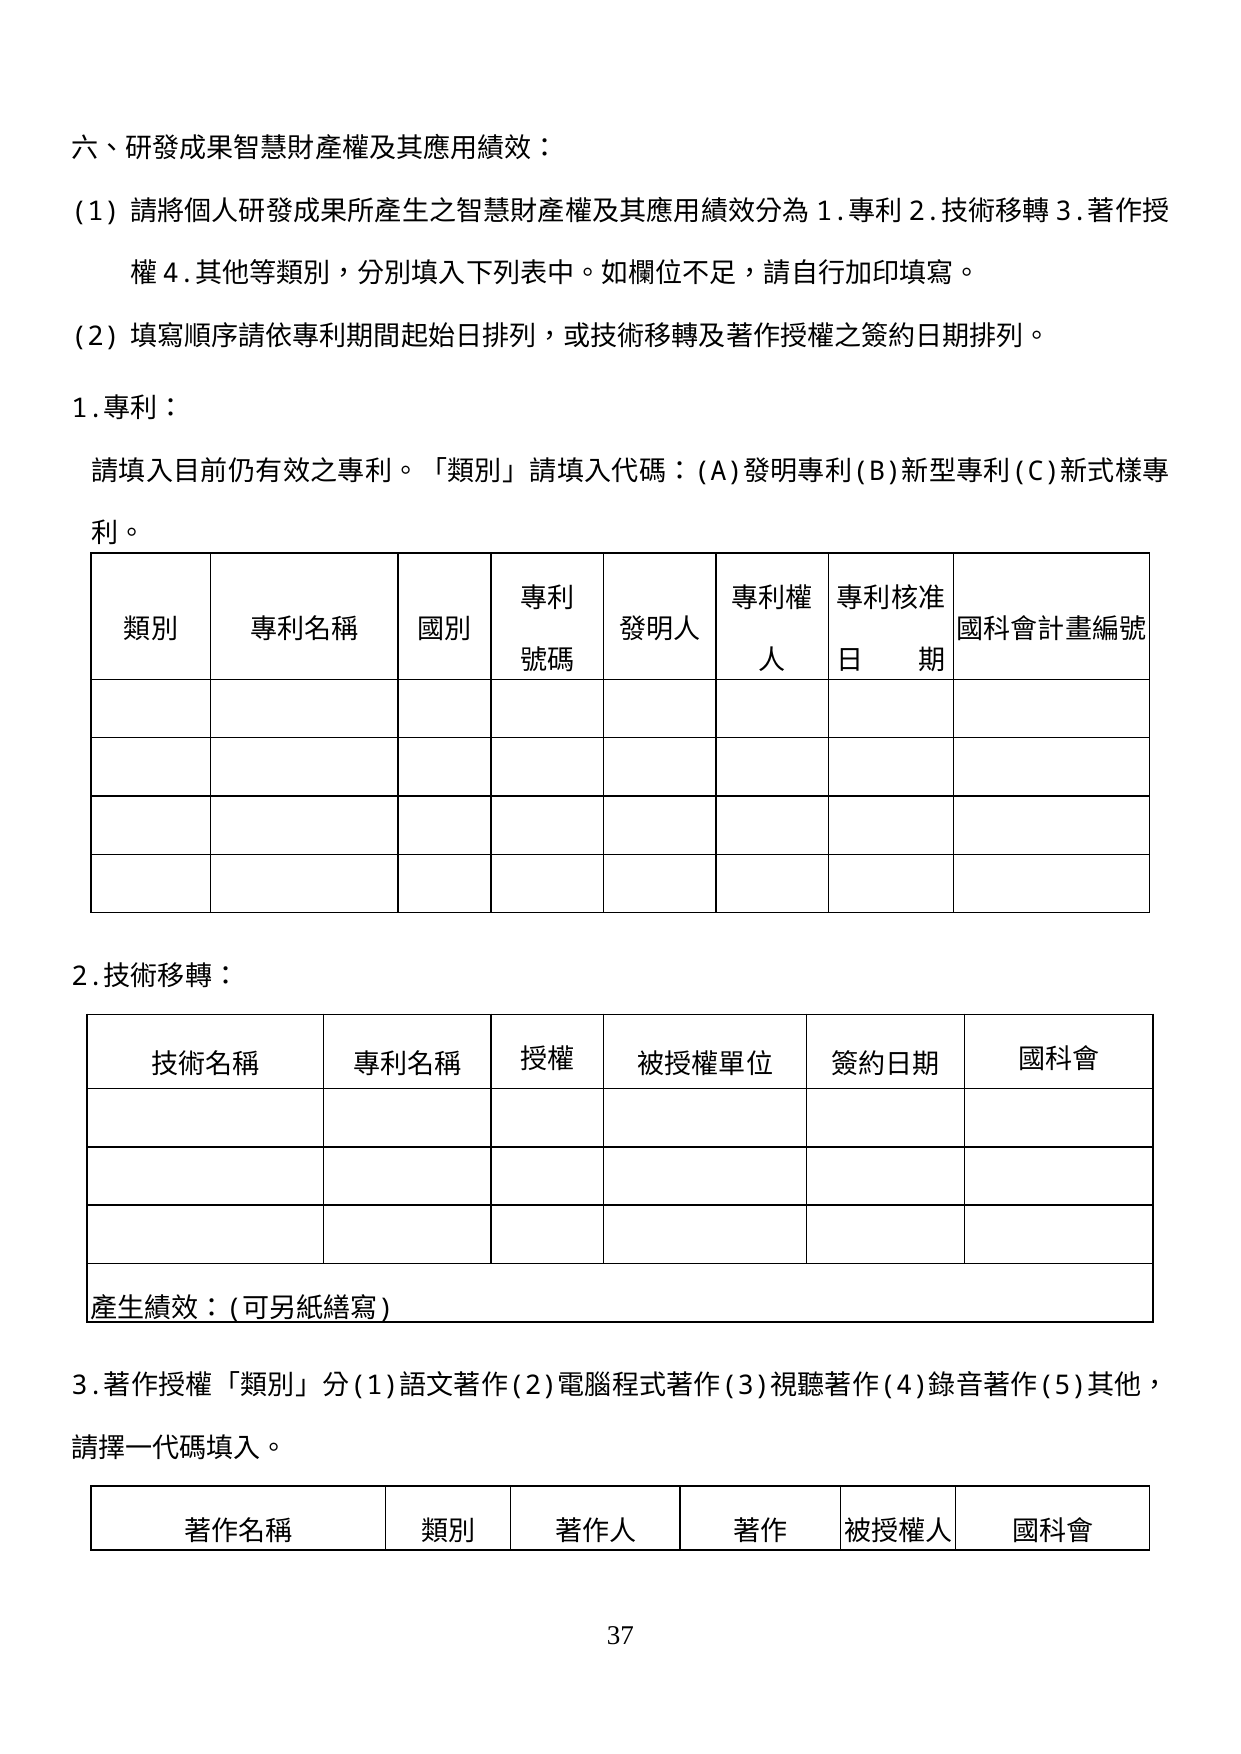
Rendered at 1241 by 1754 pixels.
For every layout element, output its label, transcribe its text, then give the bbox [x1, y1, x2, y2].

table_cell [211, 855, 397, 912]
table_cell [399, 855, 490, 912]
text 六、研發成果智慧財產權及其應用績效： [71, 104, 1169, 167]
table_cell [954, 738, 1149, 795]
table_cell [604, 680, 715, 737]
table_header 專利名稱 [324, 1015, 490, 1088]
table_cell [807, 1206, 964, 1263]
table_header 國科會 [956, 1487, 1149, 1549]
table_cell [88, 1148, 323, 1204]
table_cell [807, 1089, 964, 1146]
table_cell [492, 680, 603, 737]
text 請填入目前仍有效之專利。「類別」請填入代碼：(A)發明專利(B)新型專利(C)新式樣專利。 [91, 427, 1169, 552]
table_cell [604, 1206, 806, 1263]
table_cell [965, 1148, 1152, 1204]
table_cell [807, 1148, 964, 1204]
table_header 專利權人 [717, 554, 828, 678]
table_cell [92, 738, 210, 795]
table_header 簽約日期 [807, 1015, 964, 1088]
table_cell [604, 1148, 806, 1204]
table_cell [399, 738, 490, 795]
table_header 技術名稱 [88, 1015, 323, 1088]
table_cell [717, 855, 828, 912]
table_header 專利 號碼 [492, 554, 603, 678]
table_cell [604, 797, 715, 853]
table_cell [324, 1089, 490, 1146]
table_cell [399, 680, 490, 737]
table_cell [211, 738, 397, 795]
table_cell [829, 797, 953, 853]
table_cell [492, 855, 603, 912]
table_cell [604, 738, 715, 795]
table_header 國科會計畫編號 [954, 554, 1149, 678]
table_cell [92, 797, 210, 853]
table_cell [88, 1206, 323, 1263]
table_cell [492, 797, 603, 853]
table_cell [92, 855, 210, 912]
table_cell [211, 797, 397, 853]
table_cell [492, 1206, 603, 1263]
table_header 著作 [681, 1487, 840, 1549]
table_header 被授權單位 [604, 1015, 806, 1088]
table_cell [492, 1089, 603, 1146]
table_header 專利名稱 [211, 554, 397, 678]
table_cell [604, 1089, 806, 1146]
table_cell [324, 1206, 490, 1263]
table_cell [829, 855, 953, 912]
list 請將個人研發成果所產生之智慧財產權及其應用績效分為1.專利2.技術移轉3.著作授權4.其他等類別，分別填入下列表中。如欄位不足，請自行加印填寫。 [71, 167, 1169, 292]
table_header 國別 [399, 554, 490, 678]
table_cell [399, 797, 490, 853]
table_header 國科會 計畫編號 [965, 1015, 1152, 1088]
table_cell [211, 680, 397, 737]
text 2.技術移轉： [71, 932, 1169, 995]
table_cell [954, 855, 1149, 912]
table_header 被授權人 [841, 1487, 955, 1549]
table_cell [492, 1148, 603, 1204]
table_header 授權 單位 [492, 1015, 603, 1088]
table_cell [965, 1089, 1152, 1146]
table_cell 產生績效：(可另紙繕寫) [88, 1264, 1152, 1321]
table_cell [324, 1148, 490, 1204]
table_cell [717, 680, 828, 737]
table_cell [604, 855, 715, 912]
text 1.專利： [71, 364, 1169, 427]
table_header 著作人 [511, 1487, 679, 1549]
table_cell [88, 1089, 323, 1146]
text 3.著作授權「類別」分(1)語文著作(2)電腦程式著作(3)視聽著作(4)錄音著作(5)其他，請擇一代碼填入。 [71, 1341, 1169, 1466]
table_header 著作名稱 [92, 1487, 385, 1549]
table_cell [92, 680, 210, 737]
table_cell [954, 680, 1149, 737]
table_cell [717, 797, 828, 853]
table_header 類別 [92, 554, 210, 678]
list 填寫順序請依專利期間起始日排列，或技術移轉及著作授權之簽約日期排列。 [71, 292, 1169, 354]
table_cell [717, 738, 828, 795]
table_header 發明人 [604, 554, 715, 678]
table_cell [829, 680, 953, 737]
table_cell [954, 797, 1149, 853]
table_cell [965, 1206, 1152, 1263]
table_header 類別 [386, 1487, 510, 1549]
table_cell [492, 738, 603, 795]
table_cell [829, 738, 953, 795]
table_header 專利核准日 期 [829, 554, 953, 678]
